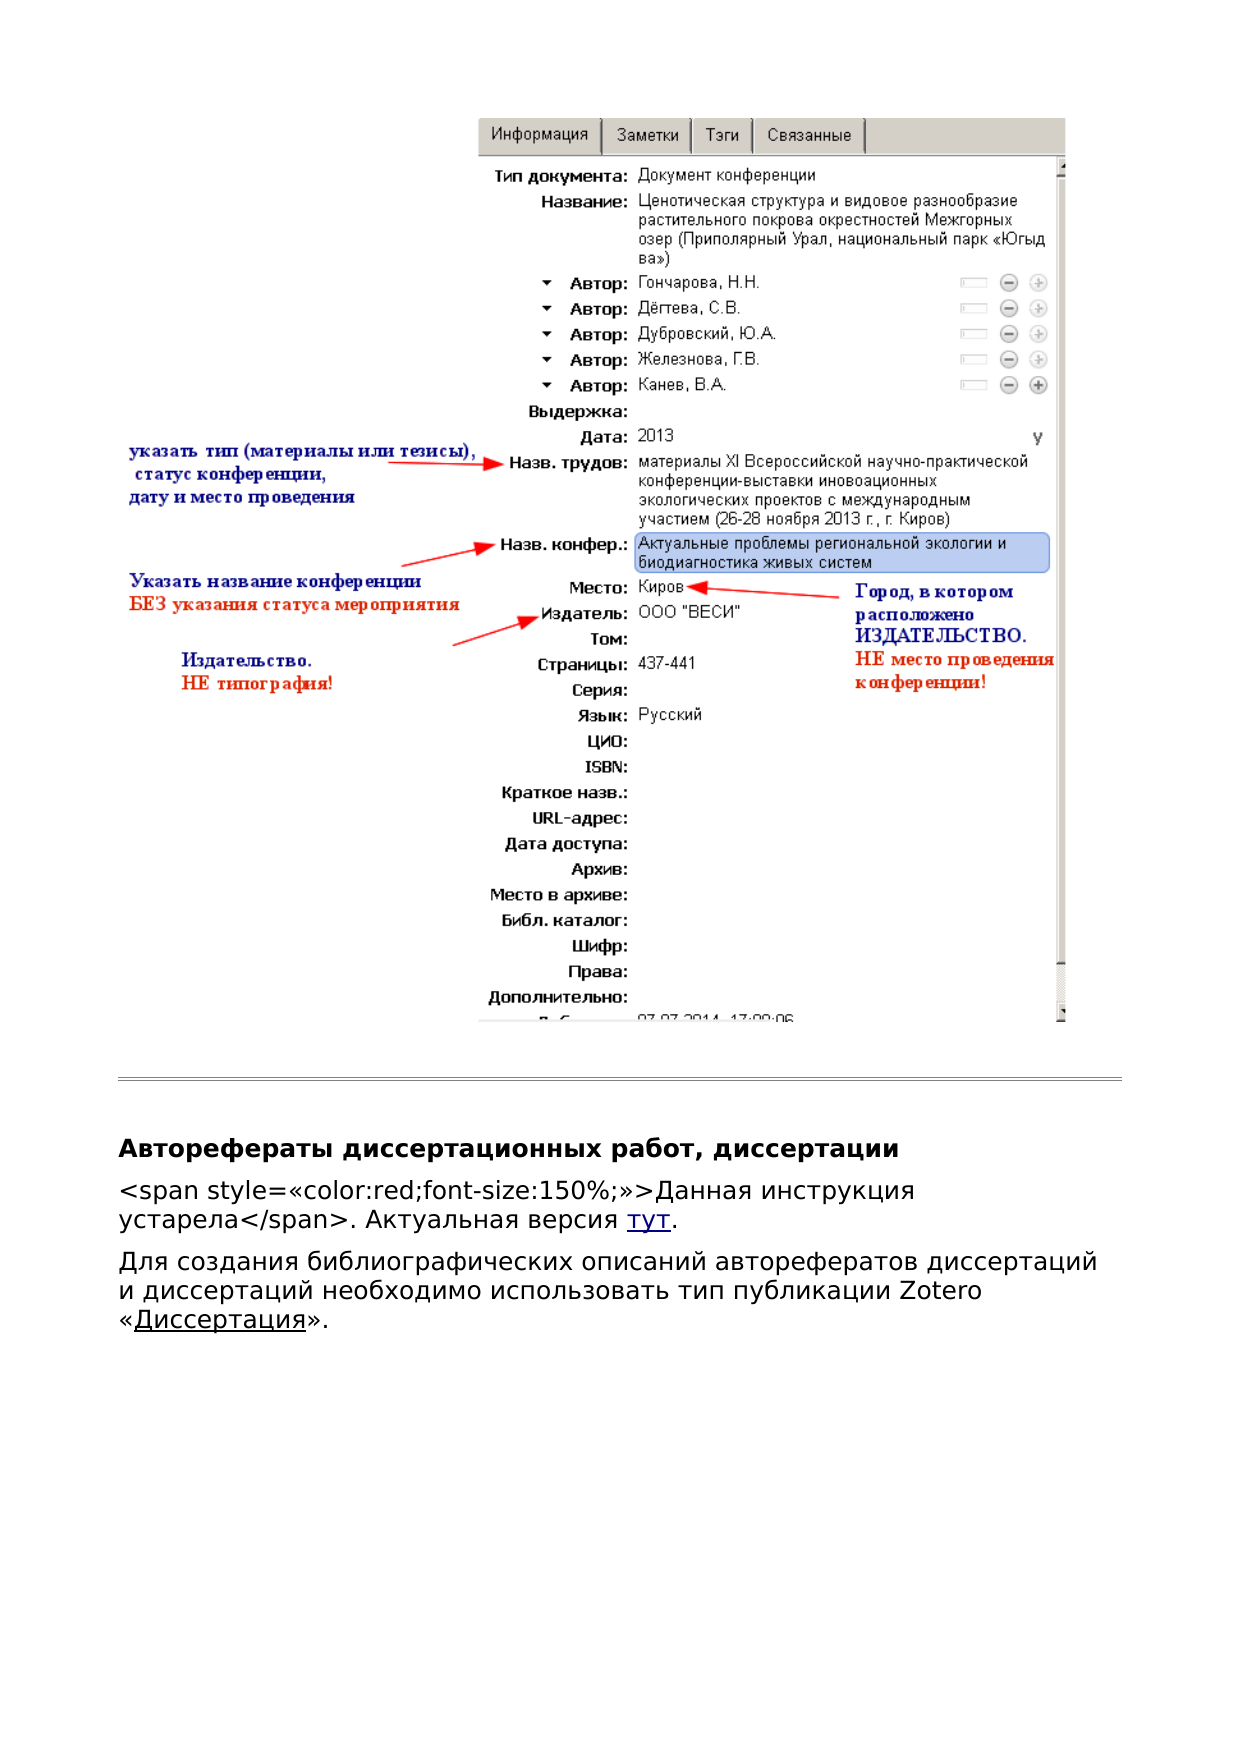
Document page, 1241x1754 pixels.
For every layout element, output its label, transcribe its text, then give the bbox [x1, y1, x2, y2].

picture [118, 118, 1123, 1022]
text Для создания библиографических описаний авторефератов диссертаций и диссертаций необходимо использовать тип публикации Zotero «Диссертация». [118, 1247, 1122, 1334]
text <span style=«color:red;font-size:150%;»>Данная инструкция устарела</span>. Актуальная версия тут. [118, 1176, 1122, 1234]
subtitle Авторефераты диссертационных работ, диссертации [118, 1134, 1122, 1163]
